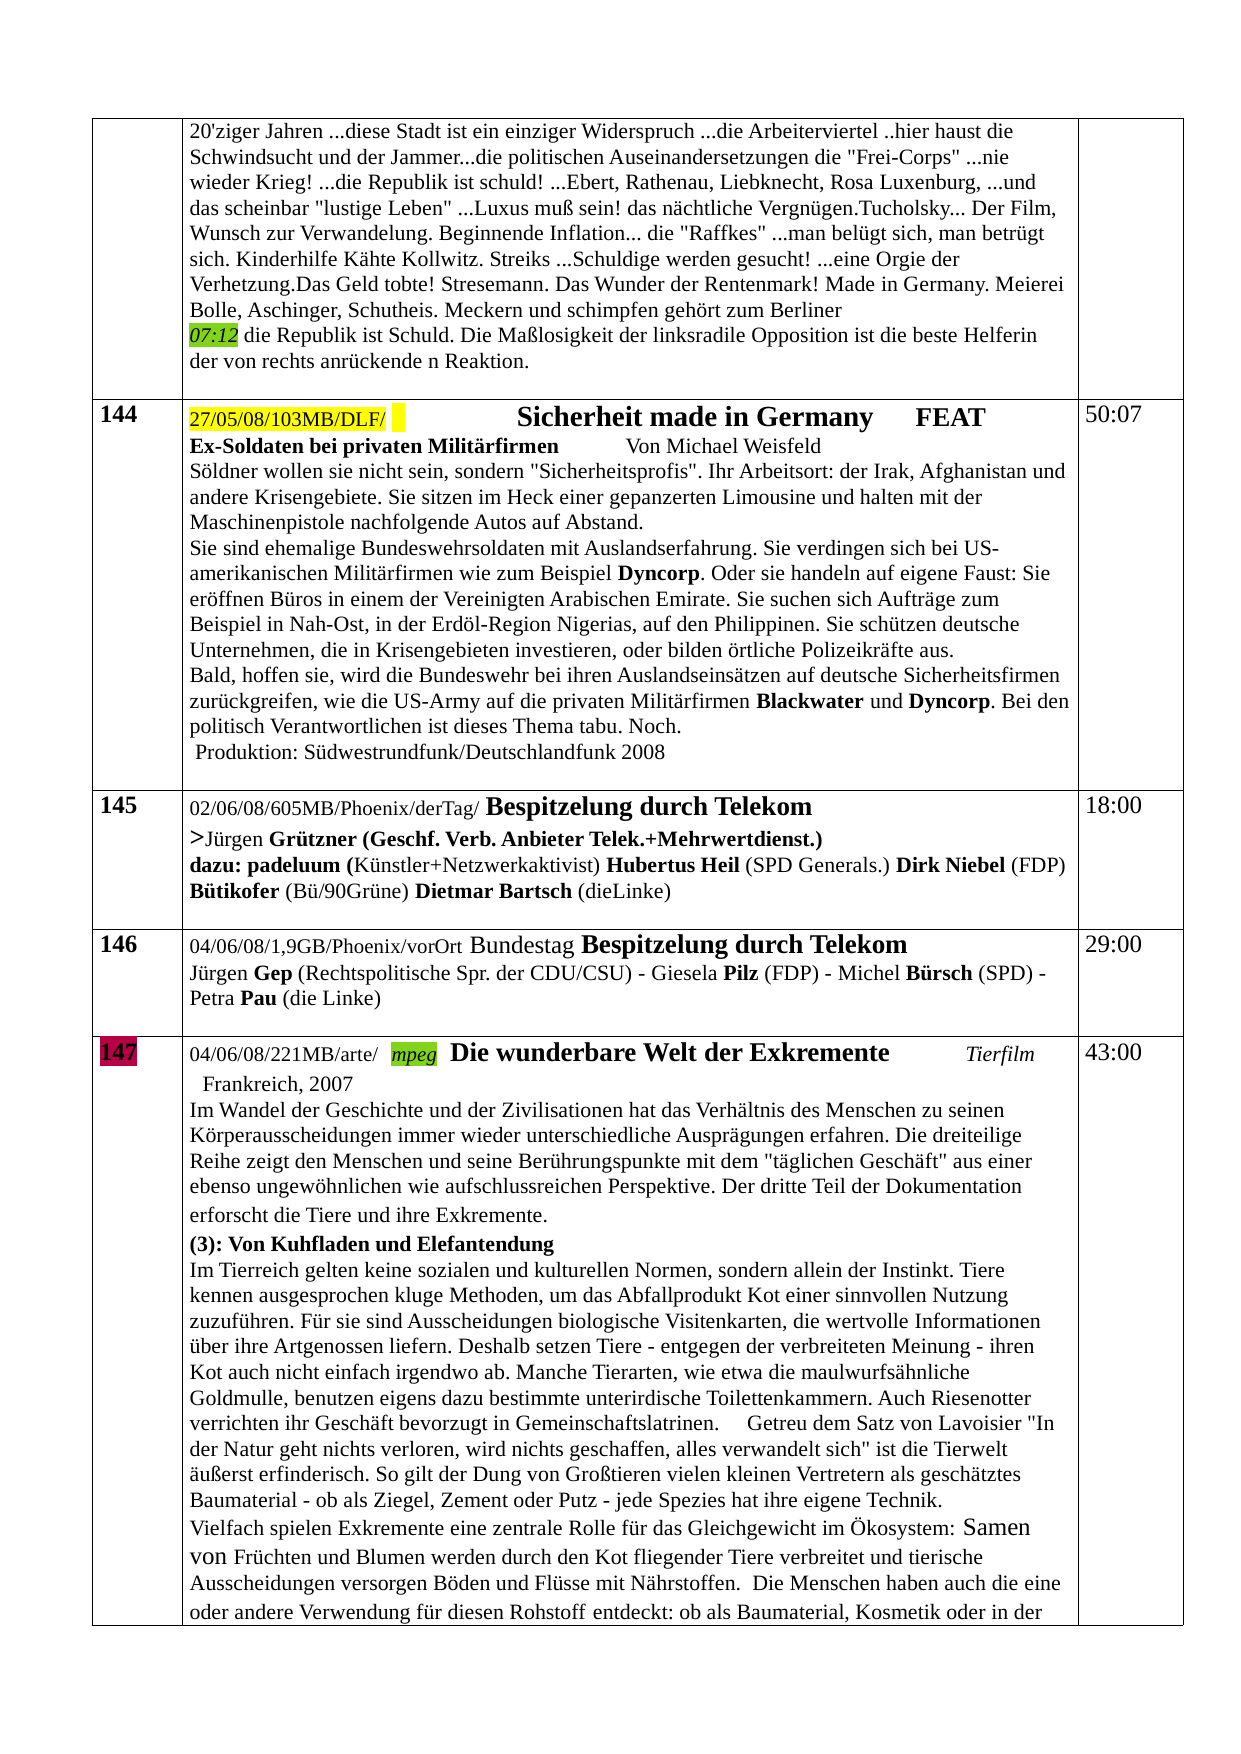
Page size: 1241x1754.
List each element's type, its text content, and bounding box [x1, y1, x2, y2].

table_cell 50:07 [1079, 400, 1183, 790]
table_cell 18:00 [1079, 791, 1183, 929]
table_cell 20'ziger Jahren ...diese Stadt ist ein einziger Widerspruch ...die Arbeiterviertel ..hier haust die Schwindsucht und der Jammer...die politischen Auseinandersetzungen die "Frei-Corps" ...nie wieder Krieg! ...die Republik ist schuld! ...Ebert, Rathenau, Liebknecht, Rosa Luxenburg, ...und das scheinbar "lustige Leben" ...Luxus muß sein! das nächtliche Vergnügen.Tucholsky... Der Film, Wunsch zur Verwandelung. Beginnende Inflation... die "Raffkes" ...man belügt sich, man betrügt sich. Kinderhilfe Kähte Kollwitz. Streiks ...Schuldige werden gesucht! ...eine Orgie der Verhetzung.Das Geld tobte! Stresemann. Das Wunder der Rentenmark! Made in Germany. Meierei Bolle, Aschinger, Schutheis. Meckern und schimpfen gehört zum Berliner 07:12 die Republik ist Schuld. Die Maßlosigkeit der linksradile Opposition ist die beste Helferin der von rechts anrückende n Reaktion. [183, 119, 1078, 399]
table_cell 146 [93, 930, 182, 1036]
table_cell 29:00 [1079, 930, 1183, 1036]
table_cell 147 [93, 1037, 182, 1625]
table_cell [93, 119, 182, 399]
table_cell [1079, 119, 1183, 399]
table_cell 04/06/08/221MB/arte/ mpeg Die wunderbare Welt der Exkremente Tierfilm Frankreich, 2007 Im Wandel der Geschichte und der Zivilisationen hat das Verhältnis des Menschen zu seinen Körperausscheidungen immer wieder unterschiedliche Ausprägungen erfahren. Die dreiteilige Reihe zeigt den Menschen und seine Berührungspunkte mit dem "täglichen Geschäft" aus einer ebenso ungewöhnlichen wie aufschlussreichen Perspektive. Der dritte Teil der Dokumentation erforscht die Tiere und ihre Exkremente. (3): Von Kuhfladen und Elefantendung Im Tierreich gelten keine sozialen und kulturellen Normen, sondern allein der Instinkt. Tiere kennen ausgesprochen kluge Methoden, um das Abfallprodukt Kot einer sinnvollen Nutzung zuzuführen. Für sie sind Ausscheidungen biologische Visitenkarten, die wertvolle Informationen über ihre Artgenossen liefern. Deshalb setzen Tiere - entgegen der verbreiteten Meinung - ihren Kot auch nicht einfach irgendwo ab. Manche Tierarten, wie etwa die maulwurfsähnliche Goldmulle, benutzen eigens dazu bestimmte unterirdische Toilettenkammern. Auch Riesenotter verrichten ihr Geschäft bevorzugt in Gemeinschaftslatrinen. Getreu dem Satz von Lavoisier "In der Natur geht nichts verloren, wird nichts geschaffen, alles verwandelt sich" ist die Tierwelt äußerst erfinderisch. So gilt der Dung von Großtieren vielen kleinen Vertretern als geschätztes Baumaterial - ob als Ziegel, Zement oder Putz - jede Spezies hat ihre eigene Technik. Vielfach spielen Exkremente eine zentrale Rolle für das Gleichgewicht im Ökosystem: Samen von Früchten und Blumen werden durch den Kot fliegender Tiere verbreitet und tierische Ausscheidungen versorgen Böden und Flüsse mit Nährstoffen. Die Menschen haben auch die eine oder andere Verwendung für diesen Rohstoff entdeckt: ob als Baumaterial, Kosmetik oder in der [183, 1037, 1078, 1625]
table_cell 144 [93, 400, 182, 790]
table_cell 27/05/08/103MB/DLF/ Sicherheit made in Germany FEAT Ex-Soldaten bei privaten Militärfirmen Von Michael Weisfeld Söldner wollen sie nicht sein, sondern "Sicherheitsprofis". Ihr Arbeitsort: der Irak, Afghanistan und andere Krisengebiete. Sie sitzen im Heck einer gepanzerten Limousine und halten mit der Maschinenpistole nachfolgende Autos auf Abstand. Sie sind ehemalige Bundeswehrsoldaten mit Auslandserfahrung. Sie verdingen sich bei US-amerikanischen Militärfirmen wie zum Beispiel Dyncorp. Oder sie handeln auf eigene Faust: Sie eröffnen Büros in einem der Vereinigten Arabischen Emirate. Sie suchen sich Aufträge zum Beispiel in Nah-Ost, in der Erdöl-Region Nigerias, auf den Philippinen. Sie schützen deutsche Unternehmen, die in Krisengebieten investieren, oder bilden örtliche Polizeikräfte aus. Bald, hoffen sie, wird die Bundeswehr bei ihren Auslandseinsätzen auf deutsche Sicherheitsfirmen zurückgreifen, wie die US-Army auf die privaten Militärfirmen Blackwater und Dyncorp. Bei den politisch Verantwortlichen ist dieses Thema tabu. Noch. Produktion: Südwestrundfunk/Deutschlandfunk 2008 [183, 400, 1078, 790]
table_cell 02/06/08/605MB/Phoenix/derTag/ Bespitzelung durch Telekom >Jürgen Grützner (Geschf. Verb. Anbieter Telek.+Mehrwertdienst.) dazu: padeluum (Künstler+Netzwerkaktivist) Hubertus Heil (SPD Generals.) Dirk Niebel (FDP) Bütikofer (Bü/90Grüne) Dietmar Bartsch (dieLinke) [183, 791, 1078, 929]
table_cell 04/06/08/1,9GB/Phoenix/vorOrt Bundestag Bespitzelung durch Telekom Jürgen Gep (Rechtspolitische Spr. der CDU/CSU) - Giesela Pilz (FDP) - Michel Bürsch (SPD) - Petra Pau (die Linke) [183, 930, 1078, 1036]
table_cell 145 [93, 791, 182, 929]
table_cell 43:00 [1079, 1037, 1183, 1625]
